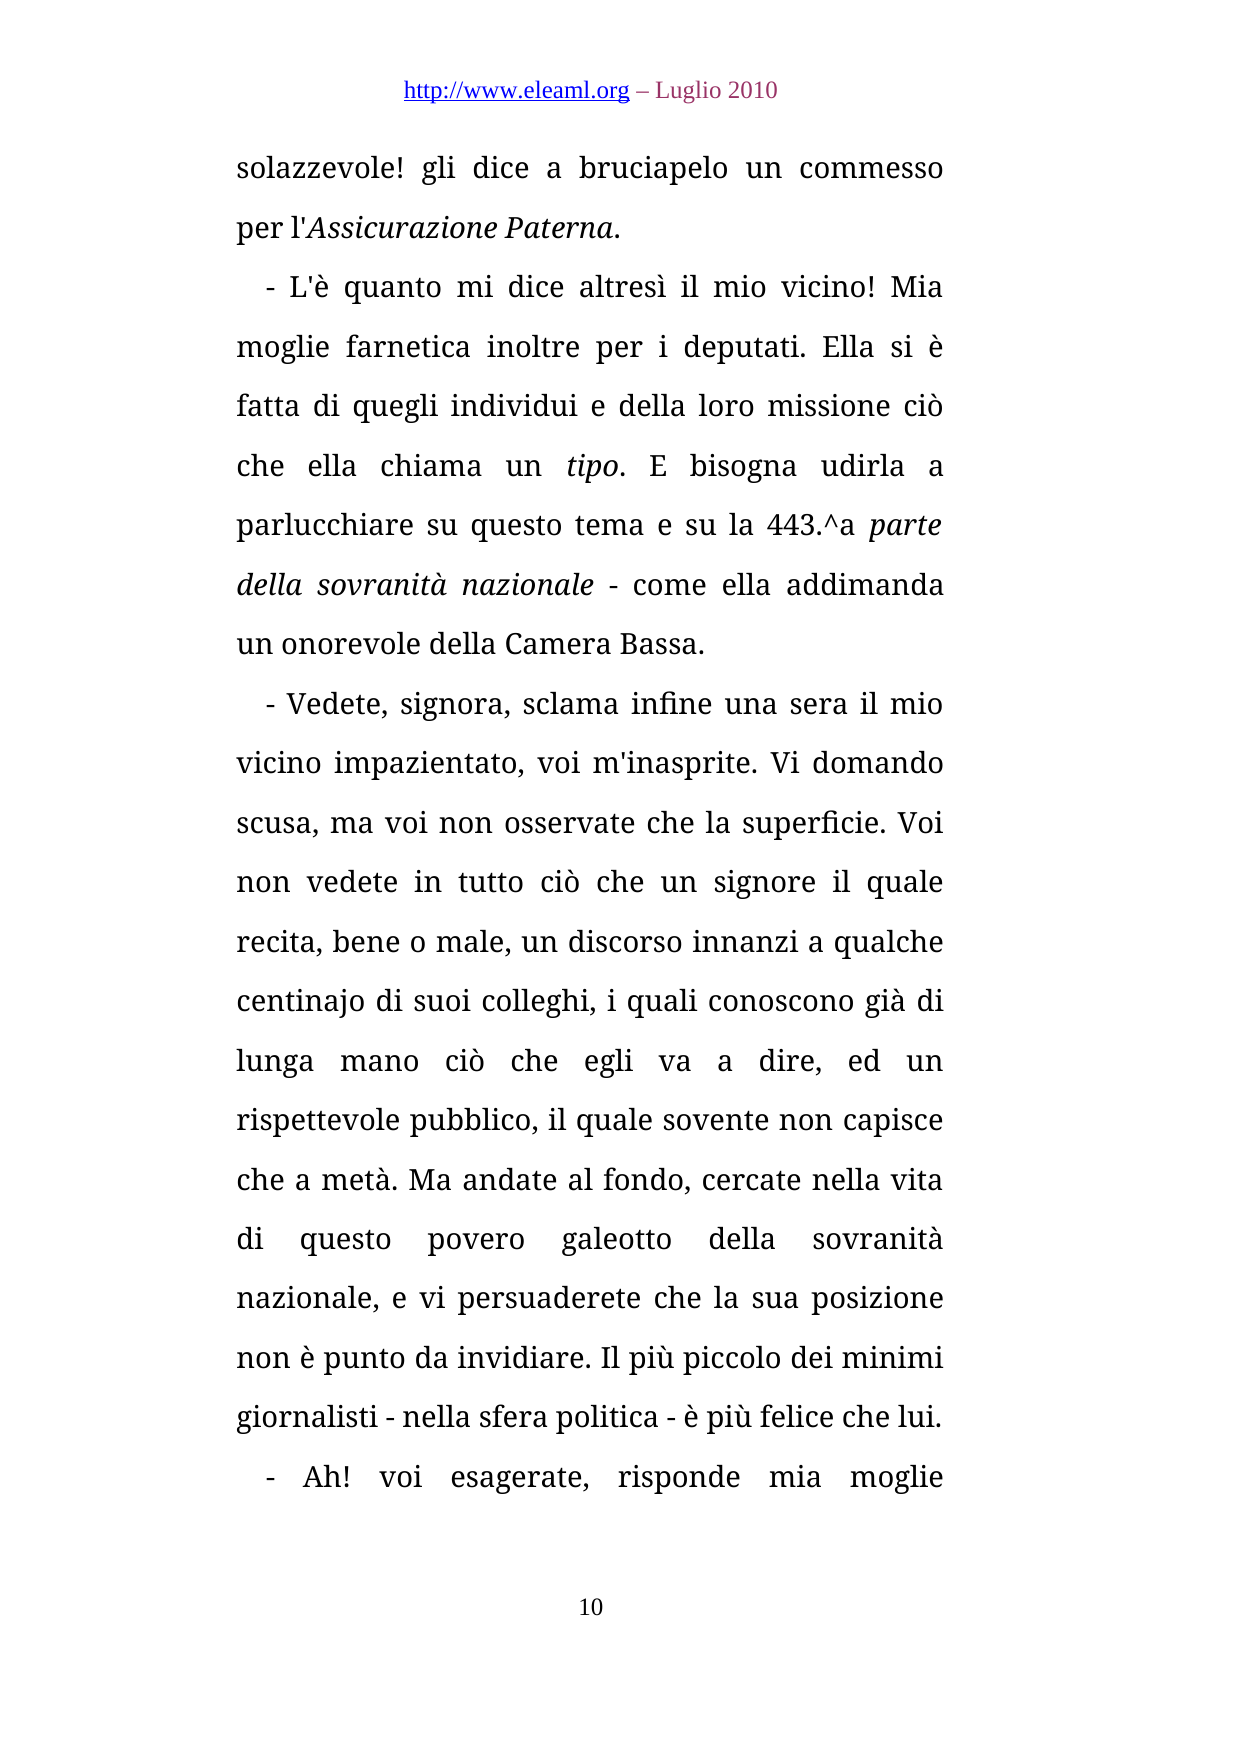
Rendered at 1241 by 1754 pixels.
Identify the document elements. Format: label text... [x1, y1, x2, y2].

text - Vedete, signora, sclama infine una sera il mio vicino impazientato, voi m'inasprite. Vi domando scusa, ma voi non osservate che la superficie. Voi non vedete in tutto ciò che un signore il quale recita, bene o male, un discorso innanzi a qualche centinajo di suoi colleghi, i quali conoscono già di lunga mano ciò che egli va a dire, ed un rispettevole pubblico, il quale sovente non capisce che a metà. Ma andate al fondo, cercate nella vita di questo povero galeotto della sovranità nazionale, e vi persuaderete che la sua posizione non è punto da invidiare. Il più piccolo dei minimi giornalisti - nella sfera politica - è più felice che lui. [236, 683, 945, 1436]
text - L'è quanto mi dice altresì il mio vicino! Mia moglie farnetica inoltre per i deputati. Ella si è fatta di quegli individui e della loro missione ciò che ella chiama un tipo. E bisogna udirla a parlucchiare su questo tema e su la 443.^a parte della sovranità nazionale - come ella addimanda un onorevole della Camera Bassa. [236, 267, 945, 663]
text solazzevole! gli dice a bruciapelo un commesso per l'Assicurazione Paterna. [236, 148, 945, 247]
text - Ah! voi esagerate, risponde mia moglie [236, 1456, 945, 1496]
